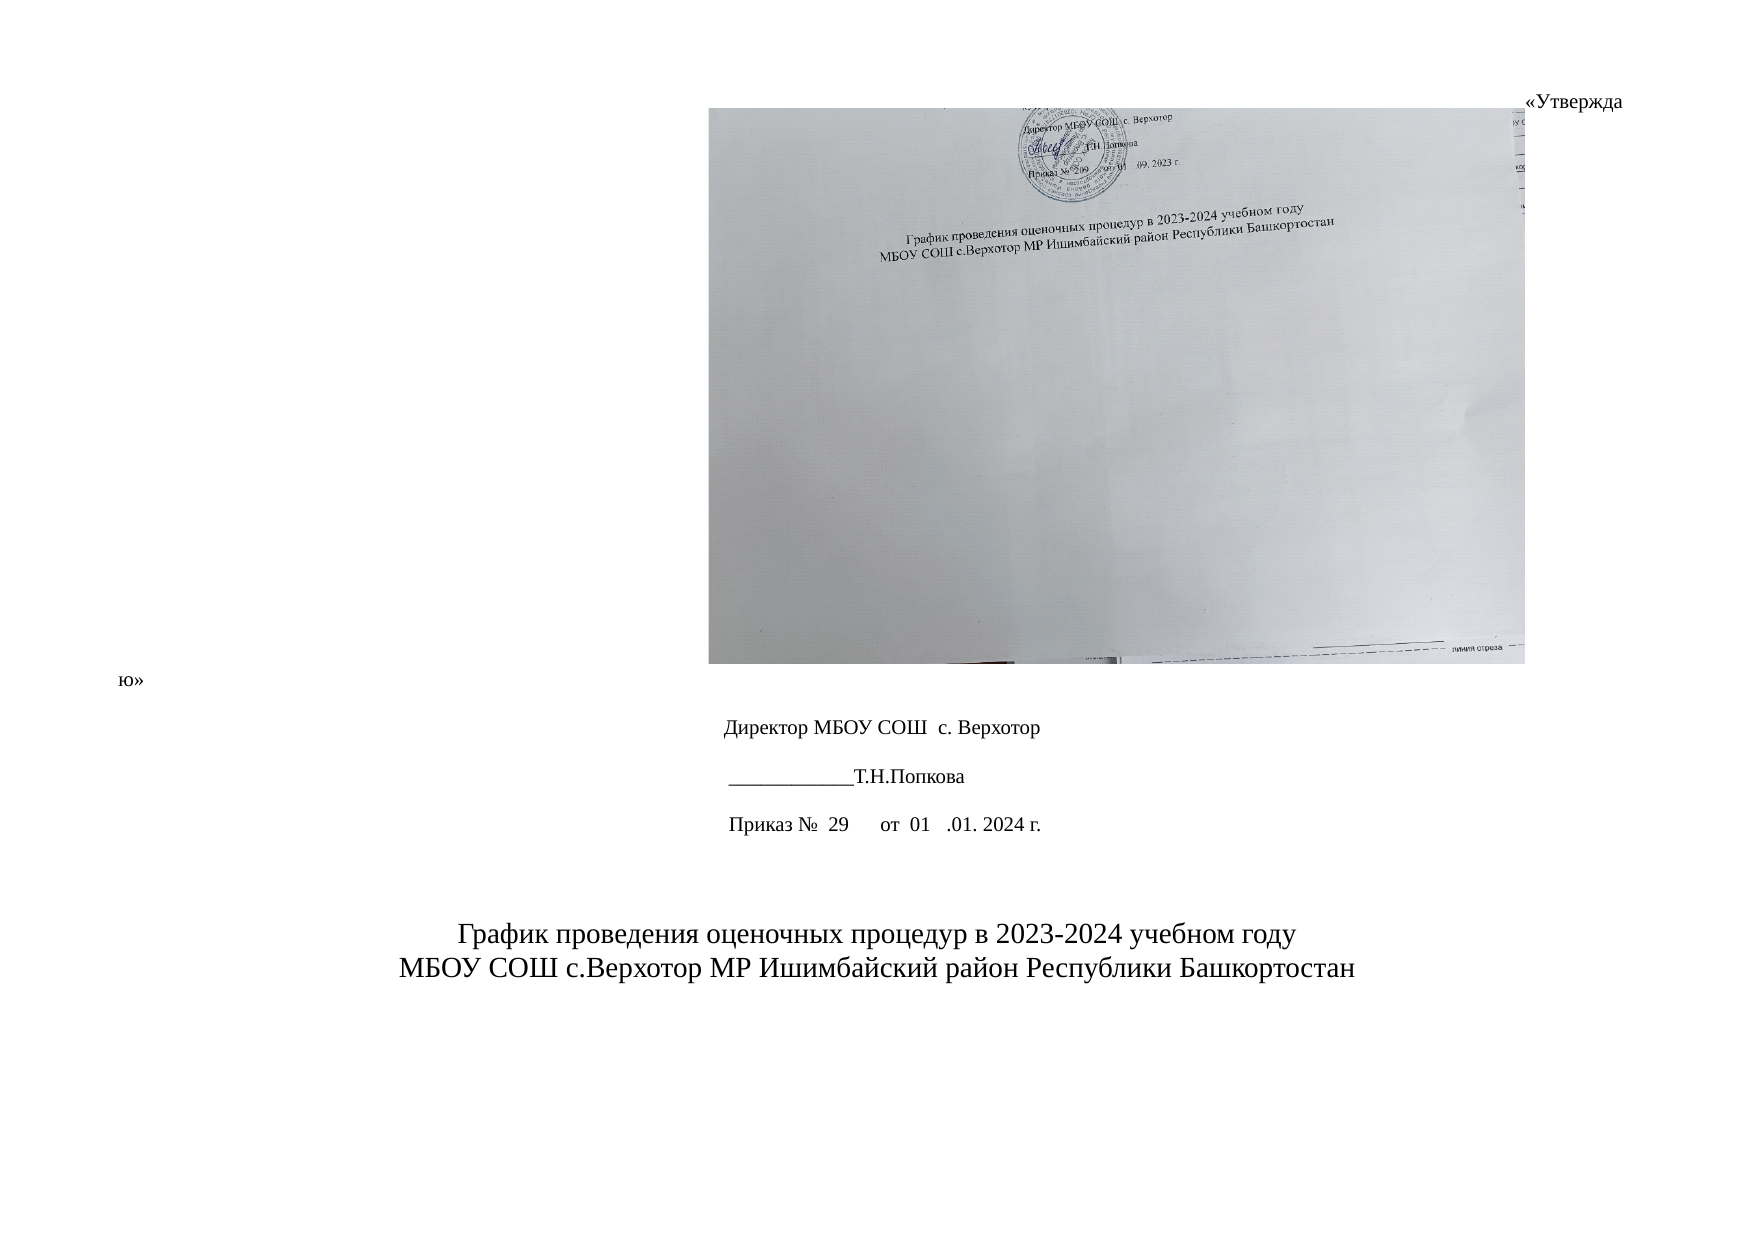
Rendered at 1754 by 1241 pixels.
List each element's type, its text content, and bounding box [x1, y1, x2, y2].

text График проведения оценочных процедур в 2023-2024 учебном году [118, 916, 1636, 950]
text «Утверждаю» [118, 89, 1636, 691]
text Приказ № 29 от 01 .01. 2024 г. [118, 812, 1623, 836]
text ____________Т.Н.Попкова [118, 763, 1623, 788]
text Директор МБОУ СОШ с. Верхотор [118, 715, 1623, 739]
text МБОУ СОШ с.Верхотор МР Ишимбайский район Республики Башкортостан [118, 950, 1636, 983]
